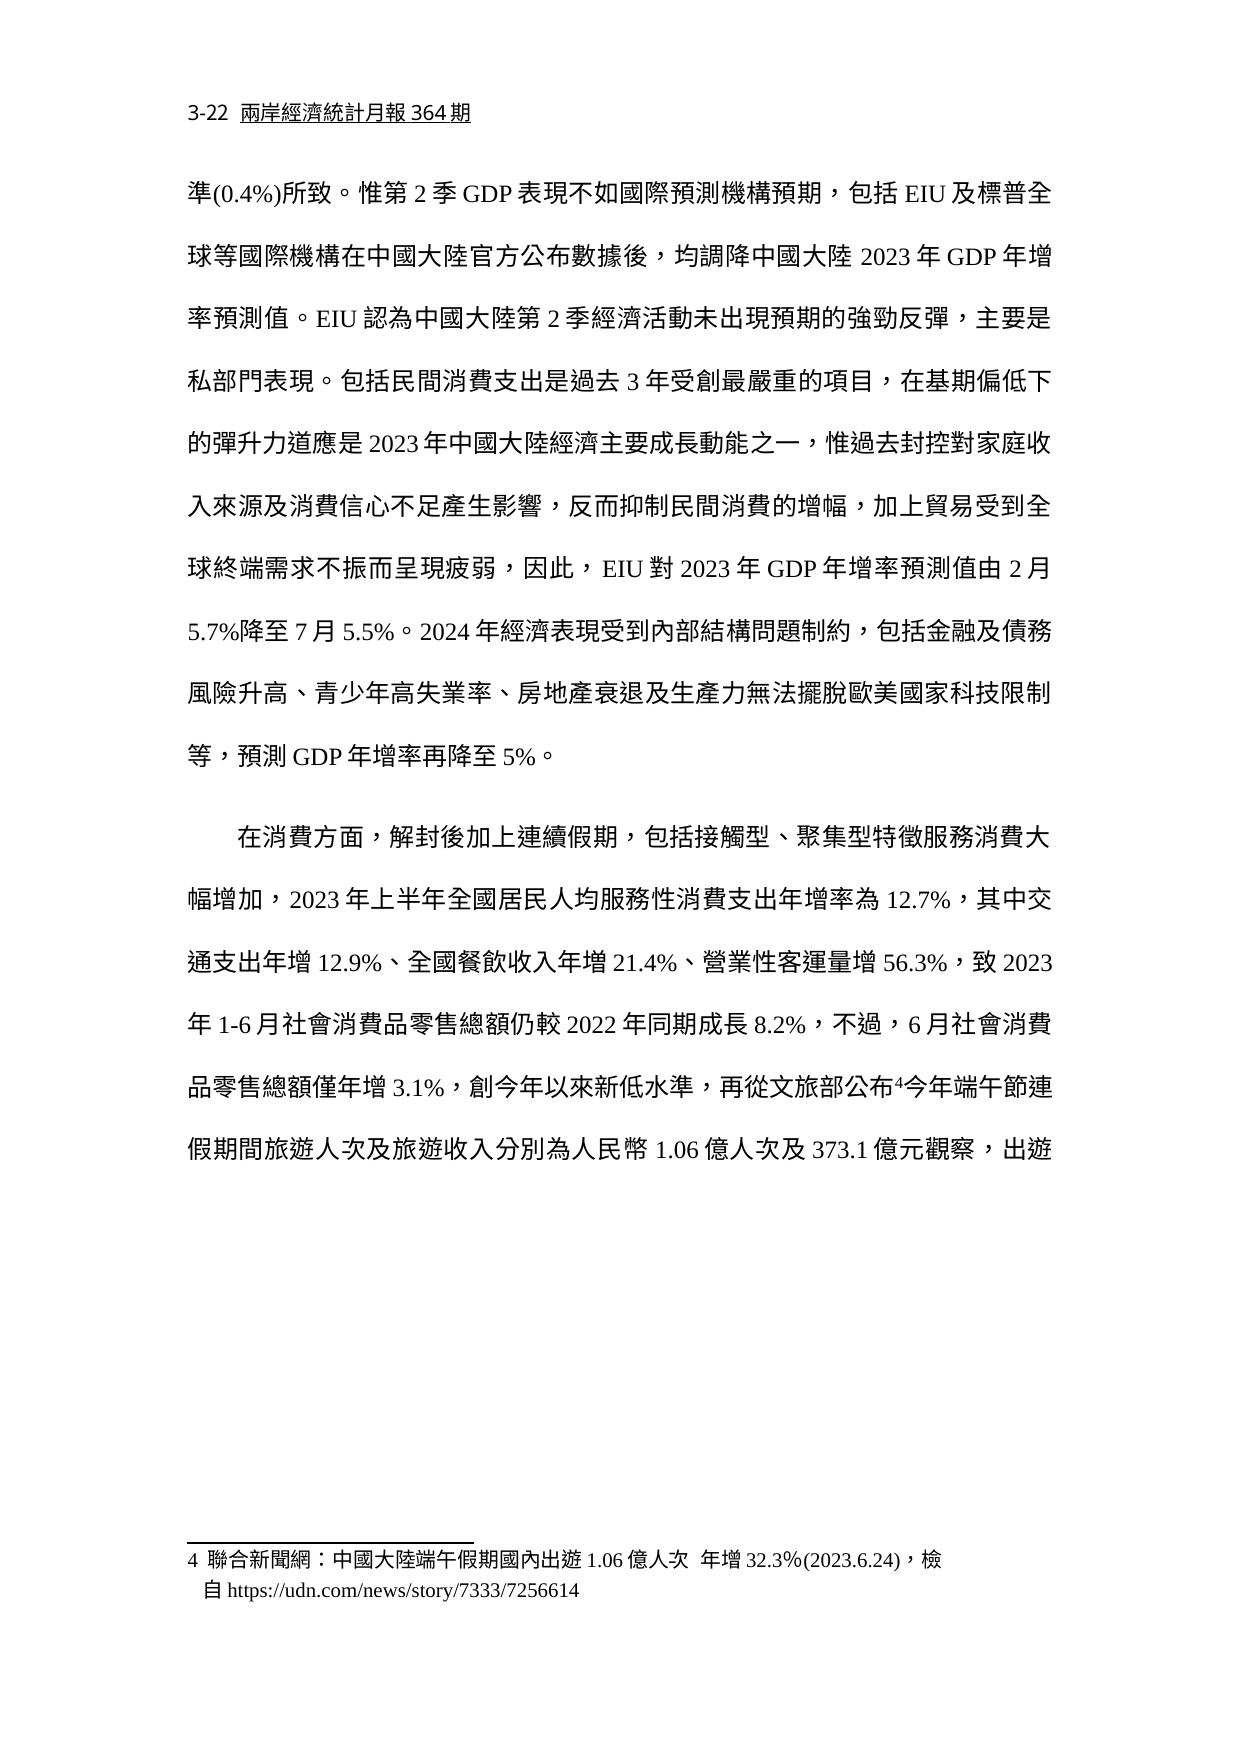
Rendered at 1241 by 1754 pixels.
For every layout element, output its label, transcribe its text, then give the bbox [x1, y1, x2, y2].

text 準(0.4%)所致。惟第2季GDP表現不如國際預測機構預期，包括EIU及標普全球等國際機構在中國大陸官方公布數據後，均調降中國大陸2023年GDP年增率預測值。EIU認為中國大陸第2季經濟活動未出現預期的強勁反彈，主要是私部門表現。包括民間消費支出是過去3年受創最嚴重的項目，在基期偏低下的彈升力道應是2023年中國大陸經濟主要成長動能之一，惟過去封控對家庭收入來源及消費信心不足產生影響，反而抑制民間消費的增幅，加上貿易受到全球終端需求不振而呈現疲弱，因此，EIU對2023年GDP年增率預測值由2月5.7%降至7月5.5%。2024年經濟表現受到內部結構問題制約，包括金融及債務風險升高、青少年高失業率、房地產衰退及生產力無法擺脫歐美國家科技限制等，預測GDP年增率再降至5%。 [187, 150, 1053, 775]
text 在消費方面，解封後加上連續假期，包括接觸型、聚集型特徵服務消費大幅增加，2023年上半年全國居民人均服務性消費支出年增率為12.7%，其中交通支出年增12.9%、全國餐飲收入年増21.4%、營業性客運量增56.3%，致2023年1-6月社會消費品零售總額仍較2022年同期成長8.2%，不過，6月社會消費品零售總額僅年增3.1%，創今年以來新低水準，再從文旅部公布今年端午節連假期間旅遊人次及旅遊收入分別為人民幣1.06億人次及373.1億元觀察，出遊 [187, 794, 1053, 1169]
text 聯合新聞網：中國大陸端午假期國內出遊1.06億人次 年增32.3％(2023.6.24)，檢自https://udn.com/news/story/7333/7256614 [187, 1543, 1053, 1604]
